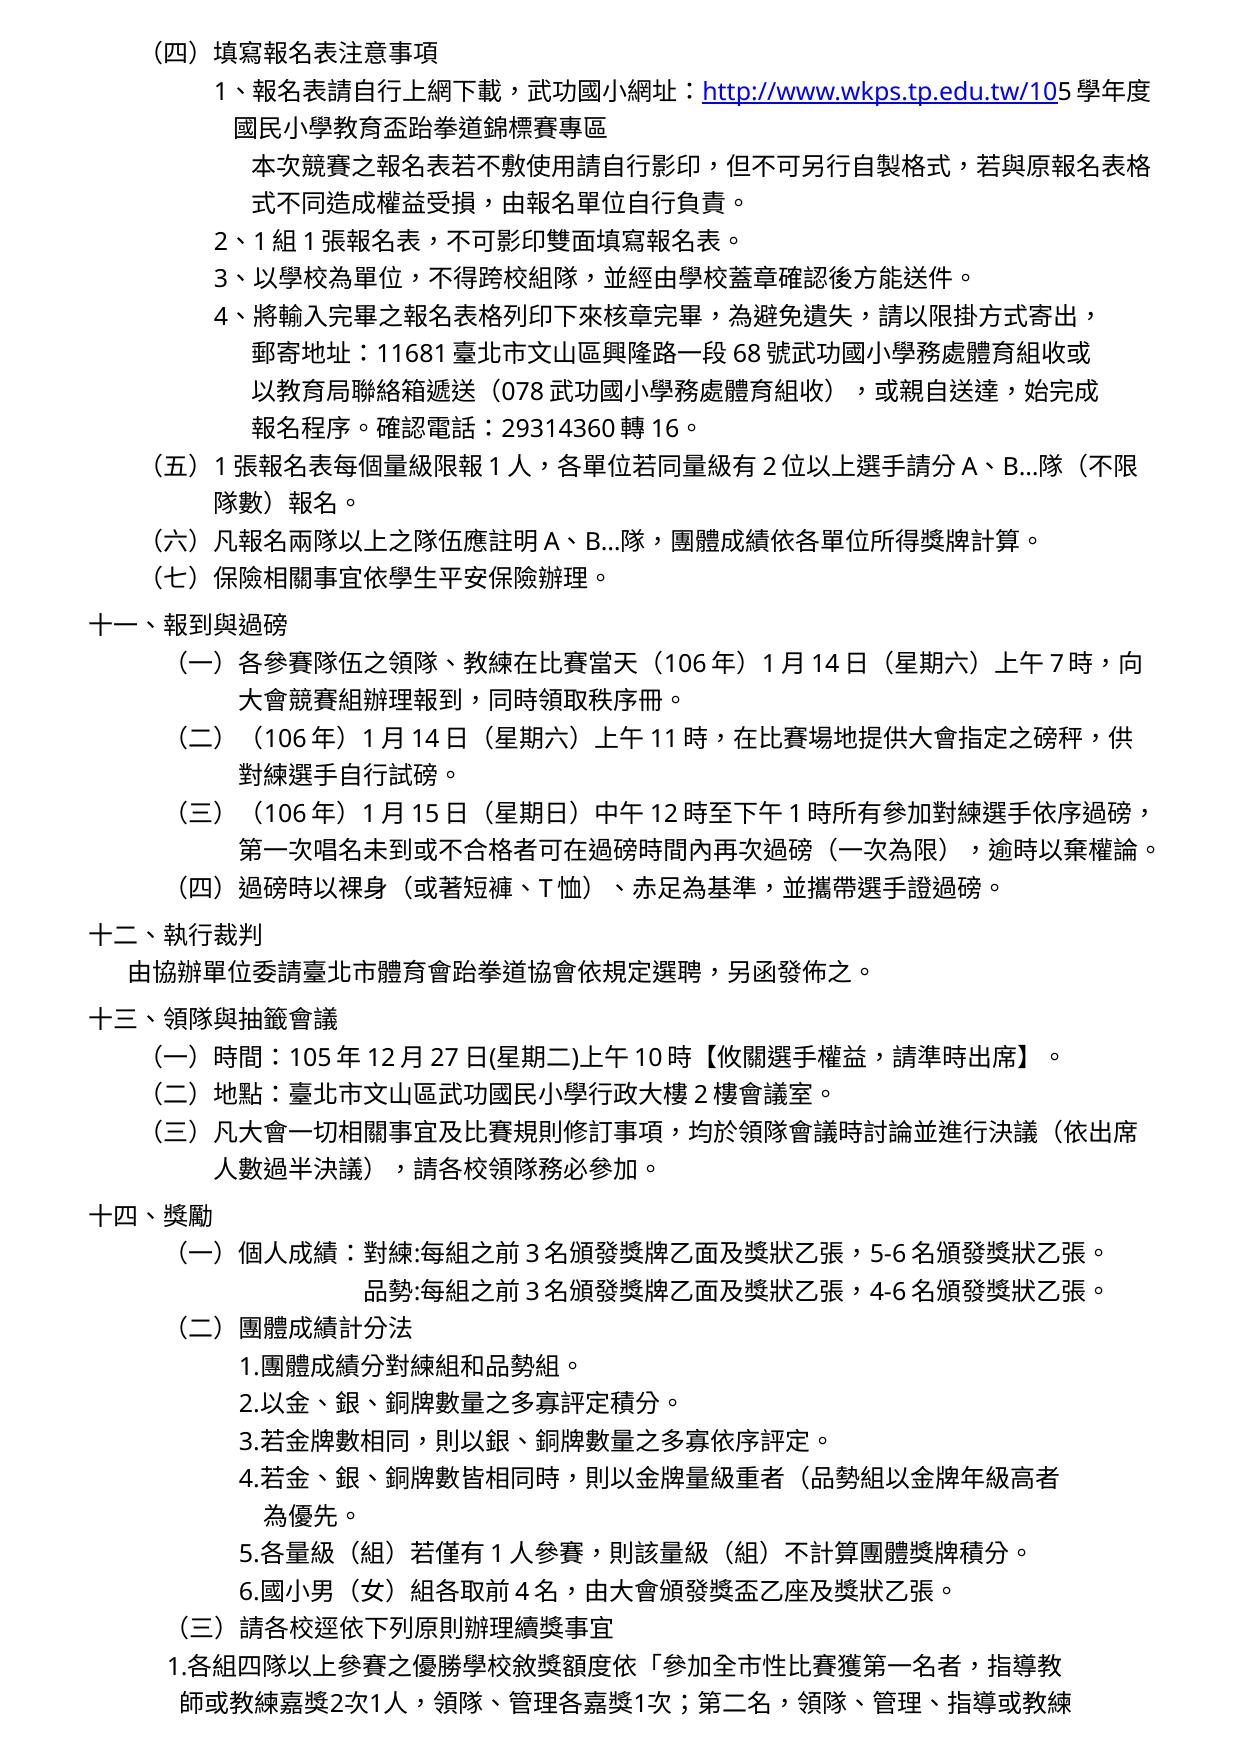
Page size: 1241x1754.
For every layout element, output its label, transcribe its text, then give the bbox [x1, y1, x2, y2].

text 為優先。 [264, 1496, 1152, 1533]
text 十四、獎勵 [89, 1196, 1152, 1233]
text 4、將輸入完畢之報名表格列印下來核章完畢，為避免遺失，請以限掛方式寄出， [214, 296, 1152, 333]
text （一）個人成績：對練:每組之前3名頒發獎牌乙面及獎狀乙張，5-6名頒發獎狀乙張。 [164, 1233, 1152, 1271]
text 國民小學教育盃跆拳道錦標賽專區 [214, 108, 1152, 146]
text 2.以金、銀、銅牌數量之多寡評定積分。 [239, 1383, 1152, 1421]
text 十三、領隊與抽籤會議 [89, 999, 1152, 1036]
text 3.若金牌數相同，則以銀、銅牌數量之多寡依序評定。 [239, 1421, 1152, 1458]
text 品勢:每組之前3名頒發獎牌乙面及獎狀乙張，4-6名頒發獎狀乙張。 [364, 1271, 1152, 1308]
text （三）凡大會一切相關事宜及比賽規則修訂事項，均於領隊會議時討論並進行決議（依出席人數過半決議），請各校領隊務必參加。 [139, 1111, 1152, 1186]
text （四）填寫報名表注意事項 [139, 33, 1152, 71]
text 1.團體成績分對練組和品勢組。 [239, 1346, 1152, 1383]
text （一）時間：105年12月27日(星期二)上午10時【攸關選手權益，請準時出席】。 [139, 1036, 1152, 1074]
text 由協辦單位委請臺北市體育會跆拳道協會依規定選聘，另函發佈之。 [89, 952, 1152, 989]
text （二）（106年）1月14日（星期六）上午11時，在比賽場地提供大會指定之磅秤，供對練選手自行試磅。 [164, 718, 1152, 793]
text （三）（106年）1月15日（星期日）中午12時至下午1時所有參加對練選手依序過磅，第一次唱名未到或不合格者可在過磅時間內再次過磅（一次為限），逾時以棄權論。 [164, 793, 1152, 868]
text 4.若金、銀、銅牌數皆相同時，則以金牌量級重者（品勢組以金牌年級高者 [239, 1458, 1152, 1496]
text 1、報名表請自行上網下載，武功國小網址：http://www.wkps.tp.edu.tw/105學年度 [214, 71, 1152, 108]
text （二）地點：臺北市文山區武功國民小學行政大樓2樓會議室。 [139, 1074, 1152, 1111]
text 1.各組四隊以上參賽之優勝學校敘獎額度依「參加全市性比賽獲第一名者，指導教 [89, 1646, 1152, 1683]
text 報名程序。確認電話：29314360轉16。 [214, 408, 1152, 446]
text （七）保險相關事宜依學生平安保險辦理。 [139, 558, 1152, 596]
text （一）各參賽隊伍之領隊、教練在比賽當天（106年）1月14日（星期六）上午7時，向大會競賽組辦理報到，同時領取秩序冊。 [164, 643, 1152, 718]
text 2、1組1張報名表，不可影印雙面填寫報名表。 [89, 221, 1152, 258]
text 6.國小男（女）組各取前4名，由大會頒發獎盃乙座及獎狀乙張。 [239, 1571, 1152, 1608]
text （六）凡報名兩隊以上之隊伍應註明A、B…隊，團體成績依各單位所得獎牌計算。 [139, 521, 1152, 558]
text （四）過磅時以裸身（或著短褲、T恤）、赤足為基準，並攜帶選手證過磅。 [164, 868, 1152, 905]
text （三）請各校逕依下列原則辦理續獎事宜 [145, 1608, 1152, 1646]
text 以教育局聯絡箱遞送（078武功國小學務處體育組收），或親自送達，始完成 [214, 371, 1152, 408]
text 郵寄地址：11681臺北市文山區興隆路一段68號武功國小學務處體育組收或 [214, 333, 1152, 371]
text 十一、報到與過磅 [89, 605, 1152, 643]
text （二）團體成績計分法 [164, 1308, 1152, 1346]
text 本次競賽之報名表若不敷使用請自行影印，但不可另行自製格式，若與原報名表格式不同造成權益受損，由報名單位自行負責。 [251, 146, 1152, 221]
text （五）1張報名表每個量級限報1人，各單位若同量級有2位以上選手請分A、B…隊（不限隊數）報名。 [139, 446, 1152, 521]
text 十二、執行裁判 [89, 914, 1152, 952]
text 3、以學校為單位，不得跨校組隊，並經由學校蓋章確認後方能送件。 [89, 258, 1152, 296]
text 5.各量級（組）若僅有1人參賽，則該量級（組）不計算團體獎牌積分。 [239, 1533, 1152, 1571]
text 師或教練嘉獎2次1人，領隊、管理各嘉獎1次；第二名，領隊、管理、指導或教練 [89, 1683, 1152, 1721]
